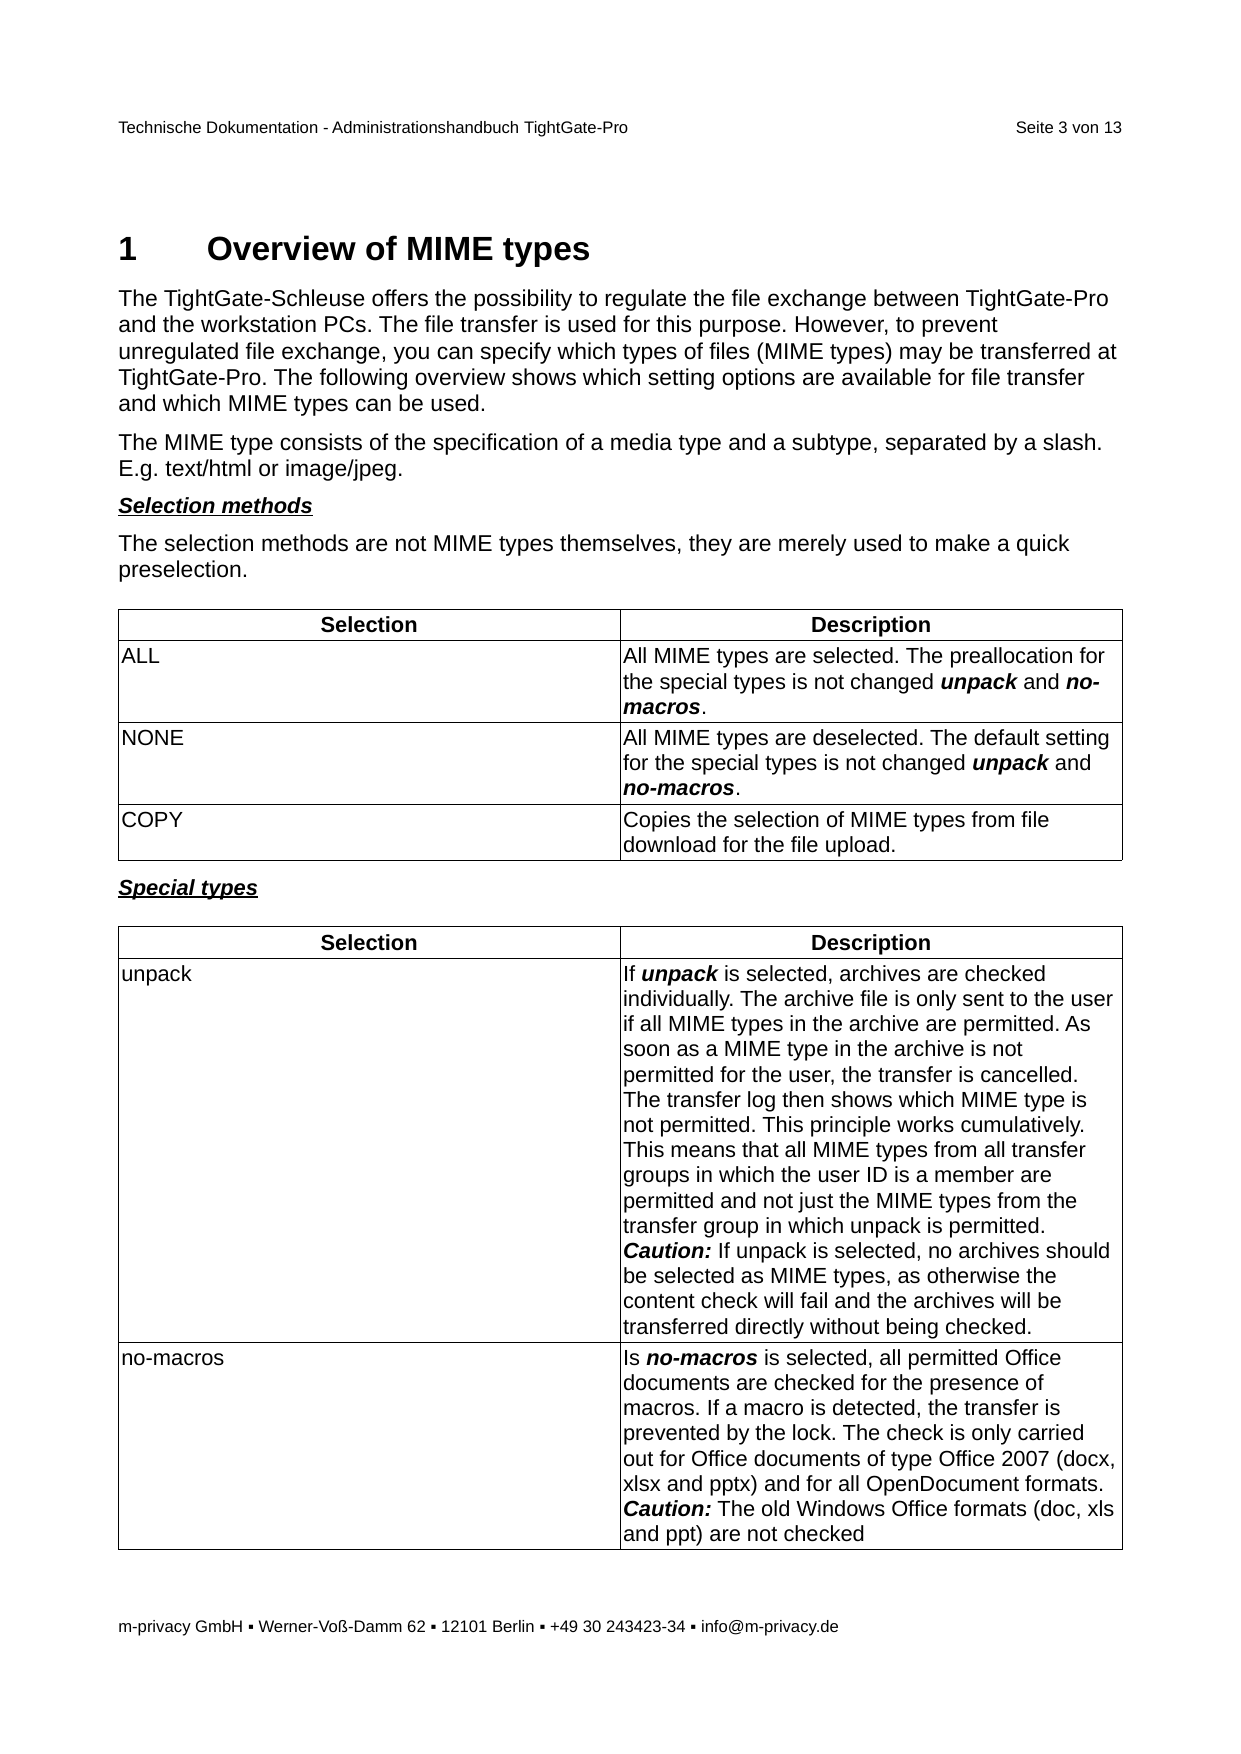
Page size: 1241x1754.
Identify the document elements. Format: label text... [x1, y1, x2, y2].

text The TightGate-Schleuse offers the possibility to regulate the file exchange between TightGate-Pro and the workstation PCs. The file transfer is used for this purpose. However, to prevent unregulated file exchange, you can specify which types of files (MIME types) may be transferred at TightGate-Pro. The following overview shows which setting options are available for file transfer and which MIME types can be used. [118, 285, 1122, 417]
table_cell Is no-macros is selected, all permitted Office documents are checked for the presence of macros. If a macro is detected, the transfer is prevented by the lock. The check is only carried out for Office documents of type Office 2007 (docx, xlsx and pptx) and for all OpenDocument formats. Caution: The old Windows Office formats (doc, xls and ppt) are not checked [621, 1343, 1122, 1549]
text Special types [118, 875, 1122, 900]
text The selection methods are not MIME types themselves, they are merely used to make a quick preselection. [118, 530, 1122, 583]
table_cell no-macros [119, 1343, 620, 1549]
table_cell ALL [119, 641, 620, 722]
table_cell If unpack is selected, archives are checked individually. The archive file is only sent to the user if all MIME types in the archive are permitted. As soon as a MIME type in the archive is not permitted for the user, the transfer is cancelled. The transfer log then shows which MIME type is not permitted. This principle works cumulatively. This means that all MIME types from all transfer groups in which the user ID is a member are permitted and not just the MIME types from the transfer group in which unpack is permitted. Caution: If unpack is selected, no archives should be selected as MIME types, as otherwise the content check will fail and the archives will be transferred directly without being checked. [621, 959, 1122, 1342]
table_cell COPY [119, 805, 620, 860]
table_header Selection [119, 610, 620, 640]
subtitle Overview of MIME types [118, 228, 1122, 267]
table_cell All MIME types are selected. The preallocation for the special types is not changed unpack and no-macros. [621, 641, 1122, 722]
text Selection methods [118, 493, 1122, 518]
table_header Description [621, 610, 1122, 640]
table_cell Copies the selection of MIME types from file download for the file upload. [621, 805, 1122, 860]
table_cell unpack [119, 959, 620, 1342]
table_cell All MIME types are deselected. The default setting for the special types is not changed unpack and no-macros. [621, 723, 1122, 803]
text The MIME type consists of the specification of a media type and a subtype, separated by a slash. E.g. text/html or image/jpeg. [118, 428, 1122, 481]
table_header Selection [119, 927, 620, 958]
table_cell NONE [119, 723, 620, 803]
table_header Description [621, 927, 1122, 958]
